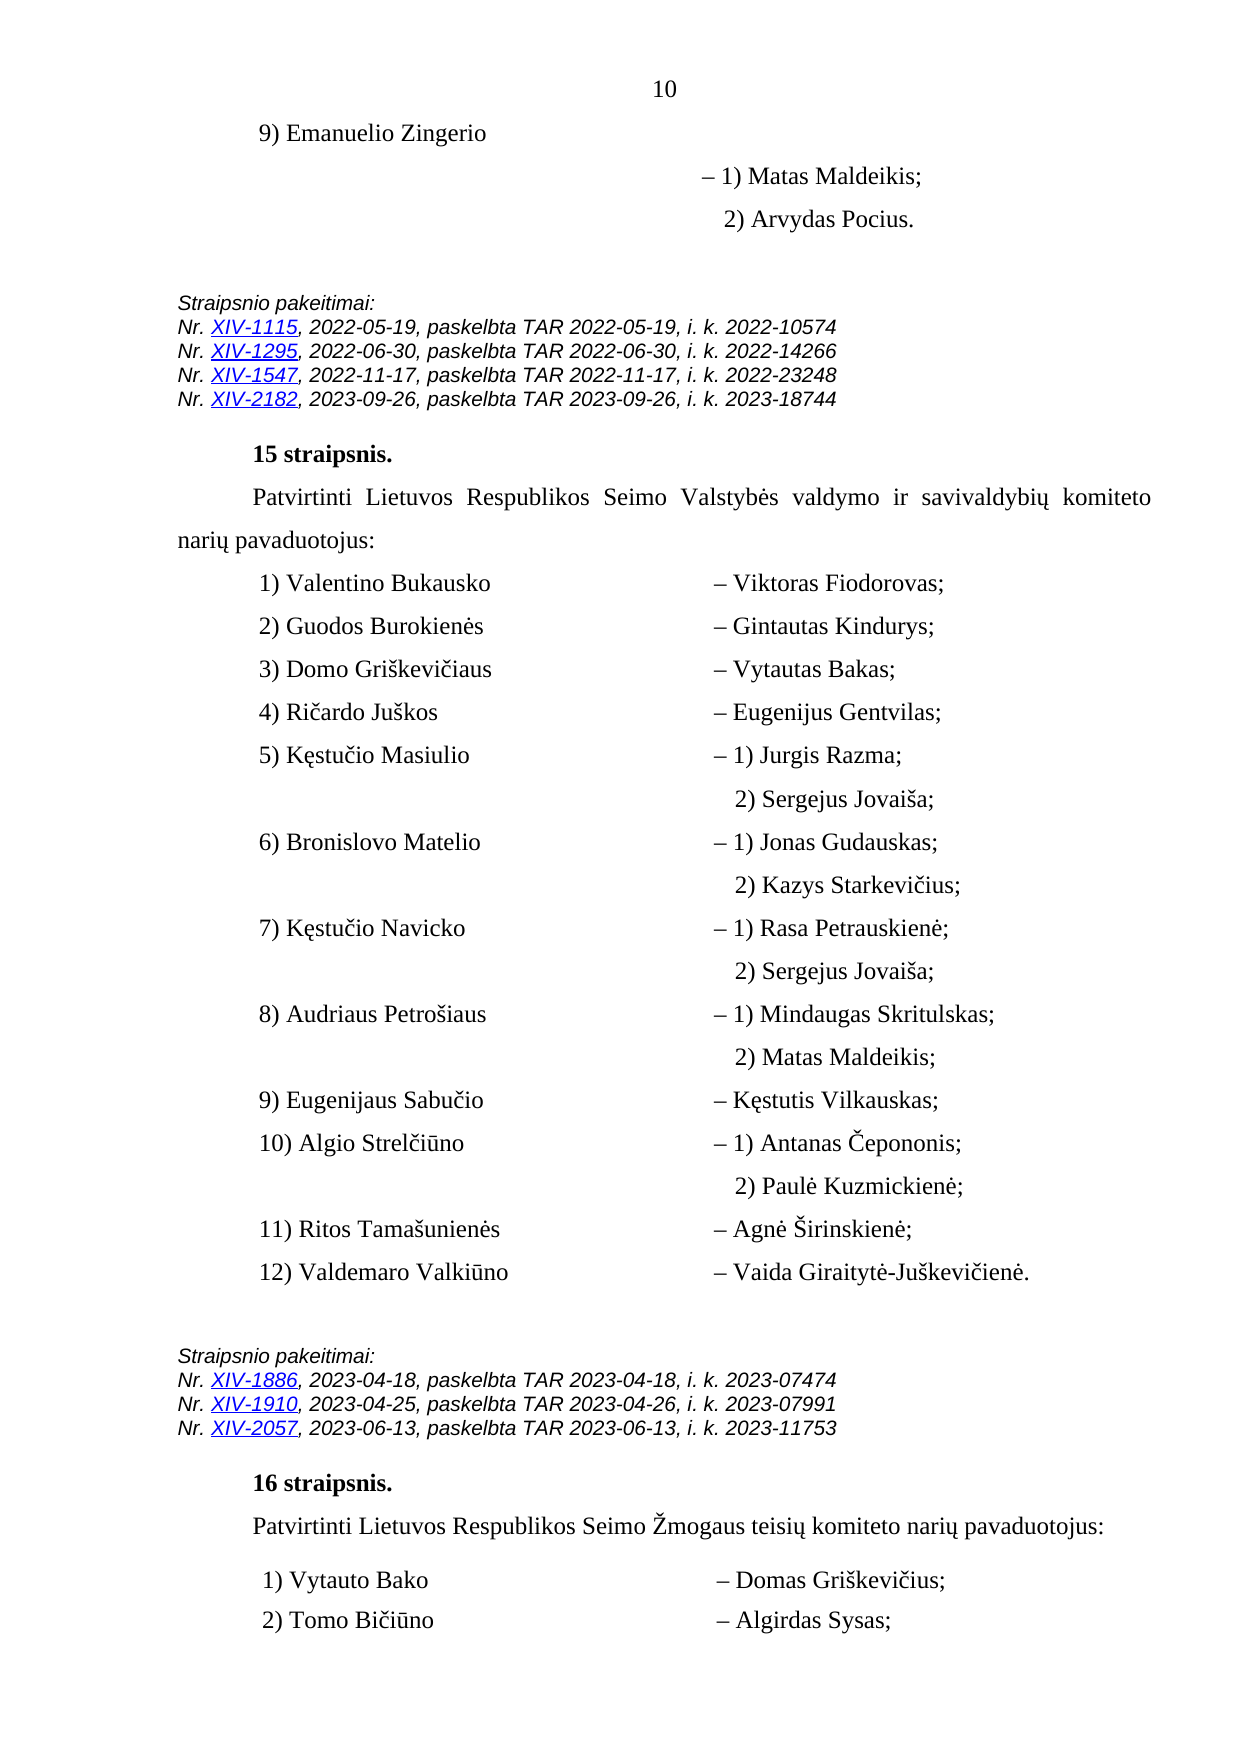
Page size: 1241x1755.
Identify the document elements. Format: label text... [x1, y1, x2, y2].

table_cell – Agnė Širinskienė; [703, 1214, 1163, 1257]
text Nr. XIV-2182, 2023-09-26, paskelbta TAR 2023-09-26, i. k. 2023-18744 [177, 386, 1152, 410]
table_cell – Vytautas Bakas; [703, 655, 1163, 697]
table_cell 2) Guodos Burokienės [248, 611, 703, 654]
table_cell 2) Tomo Bičiūno [236, 1594, 691, 1633]
table_cell 6) Bronislovo Matelio [248, 827, 703, 913]
table_cell 8) Audriaus Petrošiaus [248, 999, 703, 1085]
table_cell 3) Domo Griškevičiaus [248, 655, 703, 697]
table_cell – 1) Rasa Petrauskienė; 2) Sergejus Jovaiša; [703, 913, 1163, 999]
table_cell – 1) Matas Maldeikis; 2) Arvydas Pocius. [691, 118, 1151, 247]
table_cell – Eugenijus Gentvilas; [703, 698, 1163, 741]
text Patvirtinti Lietuvos Respublikos Seimo Valstybės valdymo ir savivaldybių komiteto narių pavaduotojus: [177, 482, 1152, 554]
table_cell – Algirdas Sysas; [691, 1594, 1151, 1633]
table_header 1) Valentino Bukausko [248, 569, 703, 611]
table_cell – Vaida Giraitytė-Juškevičienė. [703, 1257, 1163, 1300]
text Straipsnio pakeitimai: [177, 1343, 1152, 1367]
table_cell 4) Ričardo Juškos [248, 698, 703, 741]
table_header – Viktoras Fiodorovas; [703, 569, 1163, 611]
table_cell 7) Kęstučio Navicko [248, 913, 703, 999]
text Nr. XIV-1295, 2022-06-30, paskelbta TAR 2022-06-30, i. k. 2022-14266 [177, 338, 1152, 362]
table_cell – 1) Jurgis Razma; 2) Sergejus Jovaiša; [703, 741, 1163, 827]
table_cell – 1) Mindaugas Skritulskas; 2) Matas Maldeikis; [703, 999, 1163, 1085]
table_header – Domas Griškevičius; [691, 1554, 1151, 1594]
text Nr. XIV-1910, 2023-04-25, paskelbta TAR 2023-04-26, i. k. 2023-07991 [177, 1391, 1152, 1415]
text Nr. XIV-2057, 2023-06-13, paskelbta TAR 2023-06-13, i. k. 2023-11753 [177, 1415, 1152, 1439]
table_cell 5) Kęstučio Masiulio [248, 741, 703, 827]
text Straipsnio pakeitimai: [177, 291, 1152, 314]
table_cell 9) Emanuelio Zingerio [248, 118, 691, 247]
table_cell – Kęstutis Vilkauskas; [703, 1085, 1163, 1128]
text 15 straipsnis. [177, 439, 1152, 468]
text Patvirtinti Lietuvos Respublikos Seimo Žmogaus teisių komiteto narių pavaduotojus: [177, 1511, 1152, 1540]
text Nr. XIV-1886, 2023-04-18, paskelbta TAR 2023-04-18, i. k. 2023-07474 [177, 1367, 1152, 1391]
table_cell 10) Algio Strelčiūno [248, 1128, 703, 1214]
table_cell – 1) Jonas Gudauskas; 2) Kazys Starkevičius; [703, 827, 1163, 913]
table_header 1) Vytauto Bako [236, 1554, 691, 1594]
table_cell 11) Ritos Tamašunienės [248, 1214, 703, 1257]
table_cell 12) Valdemaro Valkiūno [248, 1257, 703, 1300]
table_cell – 1) Antanas Čepononis; 2) Paulė Kuzmickienė; [703, 1128, 1163, 1214]
text Nr. XIV-1547, 2022-11-17, paskelbta TAR 2022-11-17, i. k. 2022-23248 [177, 362, 1152, 386]
text 16 straipsnis. [177, 1468, 1152, 1497]
table_cell – Gintautas Kindurys; [703, 611, 1163, 654]
text Nr. XIV-1115, 2022-05-19, paskelbta TAR 2022-05-19, i. k. 2022-10574 [177, 314, 1152, 338]
table_cell 9) Eugenijaus Sabučio [248, 1085, 703, 1128]
